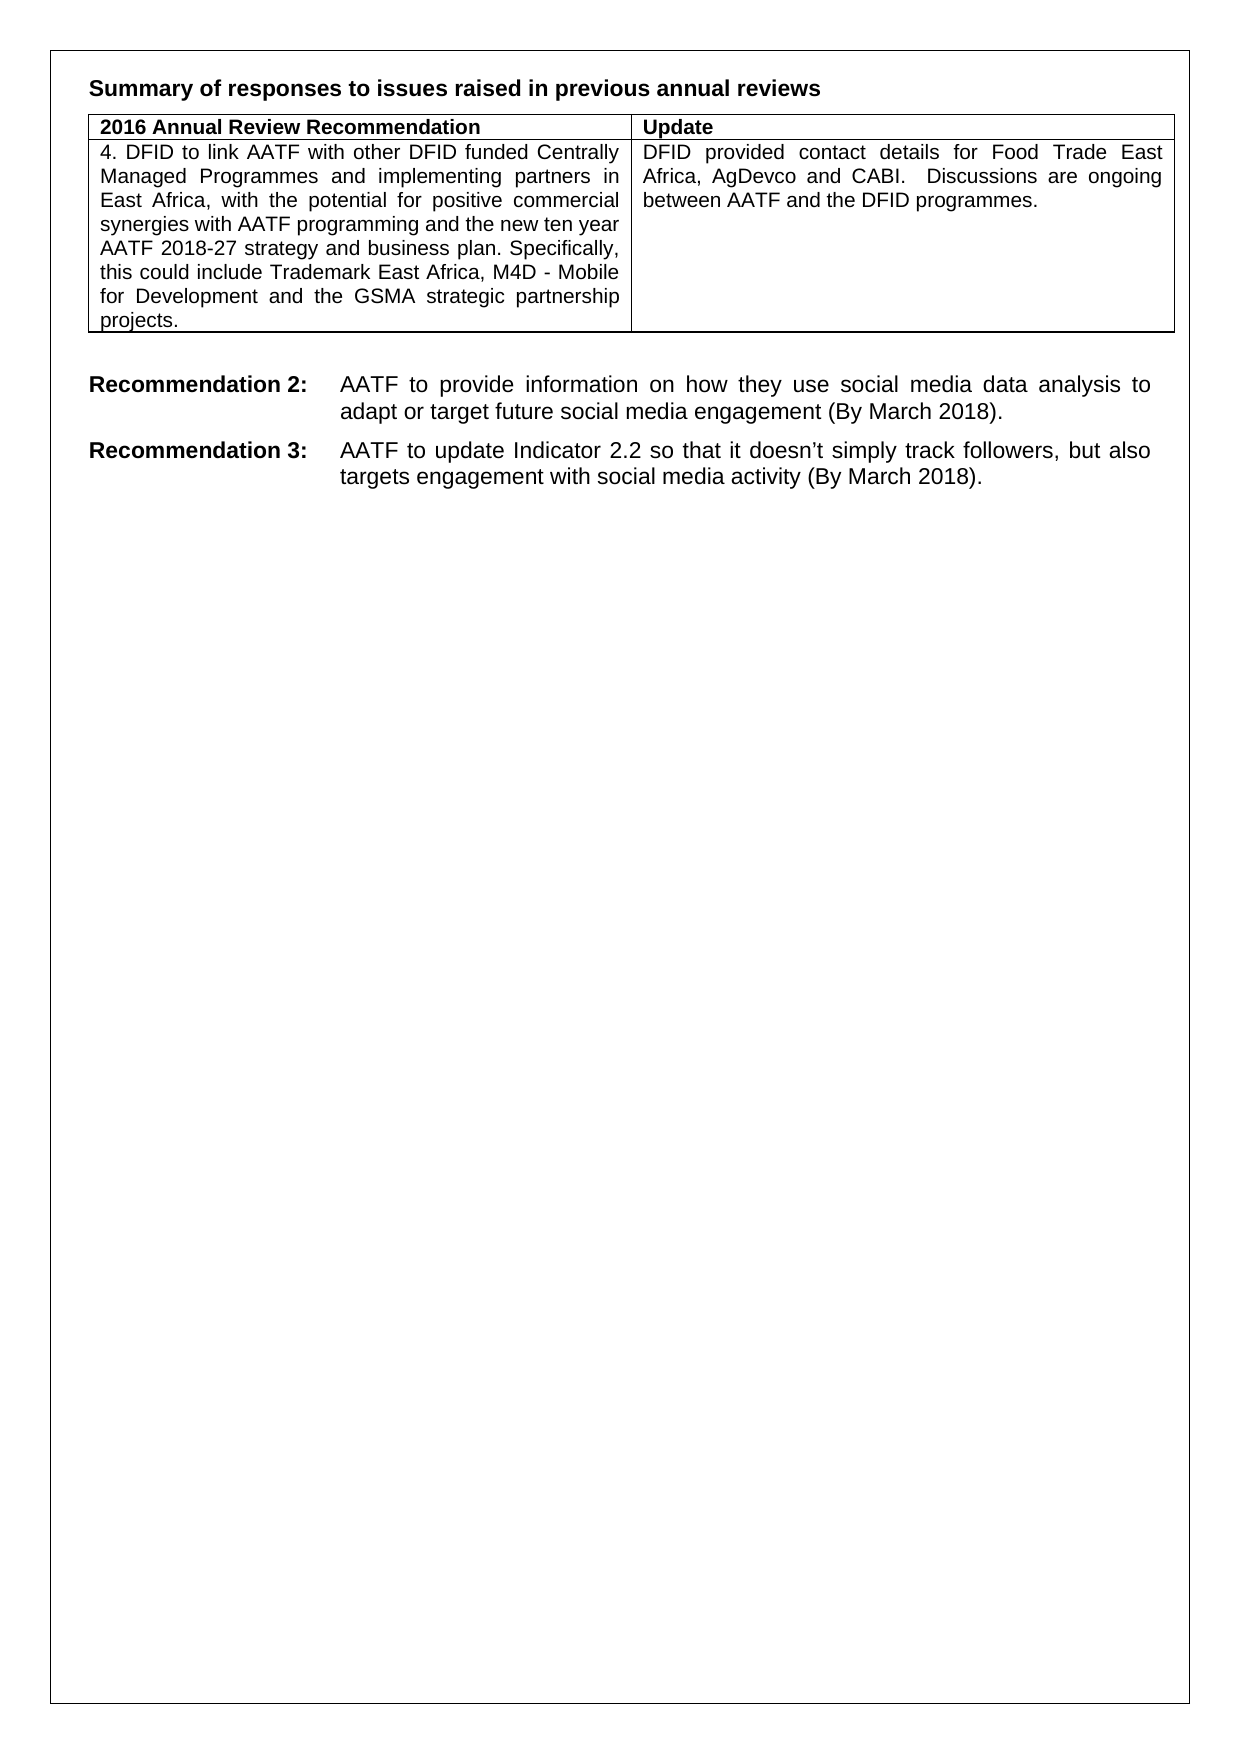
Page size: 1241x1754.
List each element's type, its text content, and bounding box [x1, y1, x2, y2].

list AATF to update Indicator 2.2 so that it doesn’t simply track followers, but also targets engagement with social media activity (By March 2018). [89, 437, 1152, 489]
list AATF to provide information on how they use social media data analysis to adapt or target future social media engagement (By March 2018). [89, 371, 1152, 424]
table_cell DFID provided contact details for Food Trade East Africa, AgDevco and CABI. Discussions are ongoing between AATF and the DFID programmes. [632, 140, 1174, 331]
table_header 2016 Annual Review Recommendation [89, 115, 631, 139]
table_cell 4. DFID to link AATF with other DFID funded Centrally Managed Programmes and implementing partners in East Africa, with the potential for positive commercial synergies with AATF programming and the new ten year AATF 2018-27 strategy and business plan. Specifically, this could include Trademark East Africa, M4D - Mobile for Development and the GSMA strategic partnership projects. [89, 140, 631, 331]
table_header Update [632, 115, 1174, 139]
text Summary of responses to issues raised in previous annual reviews [89, 75, 1152, 101]
